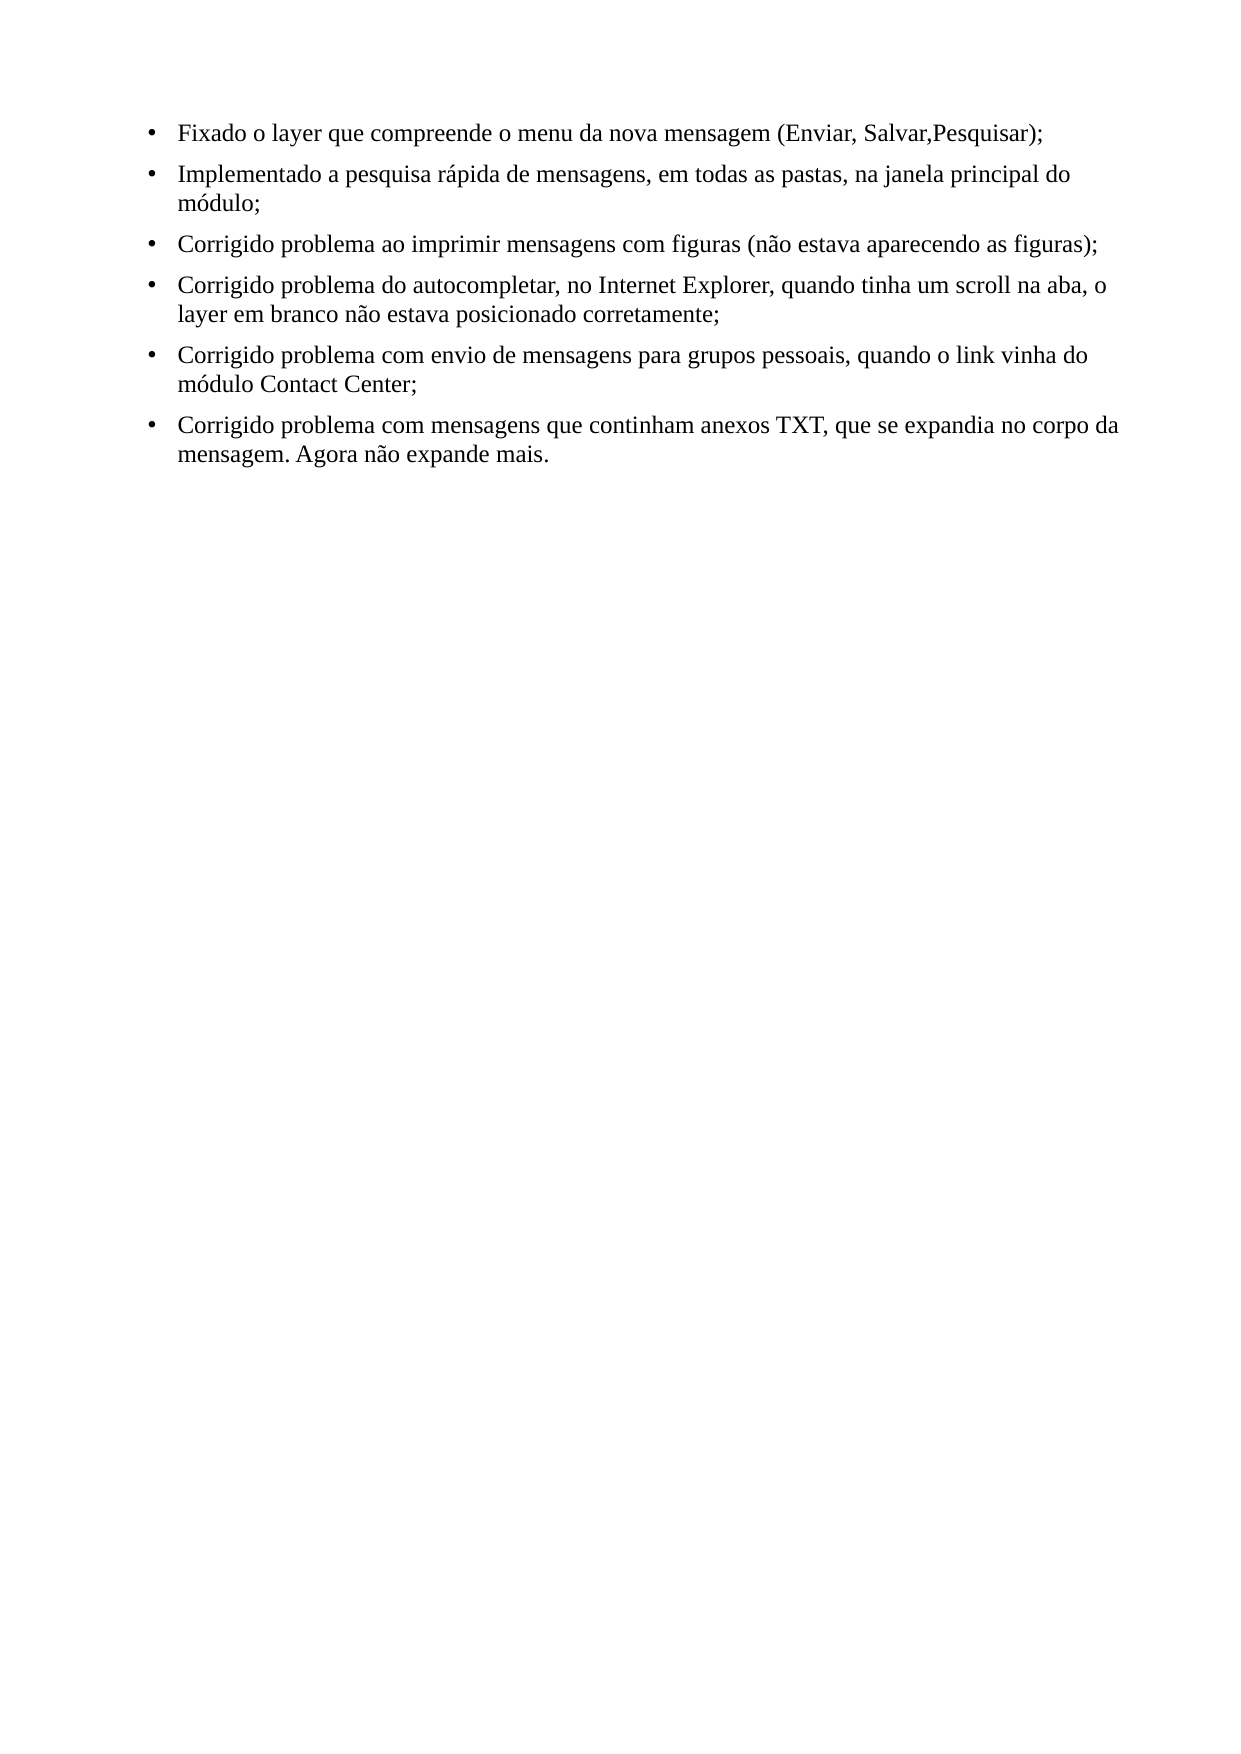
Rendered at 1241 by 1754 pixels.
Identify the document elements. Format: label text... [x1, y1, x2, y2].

list Corrigido problema com envio de mensagens para grupos pessoais, quando o link vinha do módulo Contact Center; [148, 341, 1122, 398]
list Corrigido problema do autocompletar, no Internet Explorer, quando tinha um scroll na aba, o layer em branco não estava posicionado corretamente; [148, 271, 1122, 328]
list Fixado o layer que compreende o menu da nova mensagem (Enviar, Salvar,Pesquisar); [148, 118, 1122, 147]
list Corrigido problema com mensagens que continham anexos TXT, que se expandia no corpo da mensagem. Agora não expande mais. [148, 411, 1122, 468]
list Corrigido problema ao imprimir mensagens com figuras (não estava aparecendo as figuras); [148, 229, 1122, 258]
list Implementado a pesquisa rápida de mensagens, em todas as pastas, na janela principal do módulo; [148, 159, 1122, 217]
